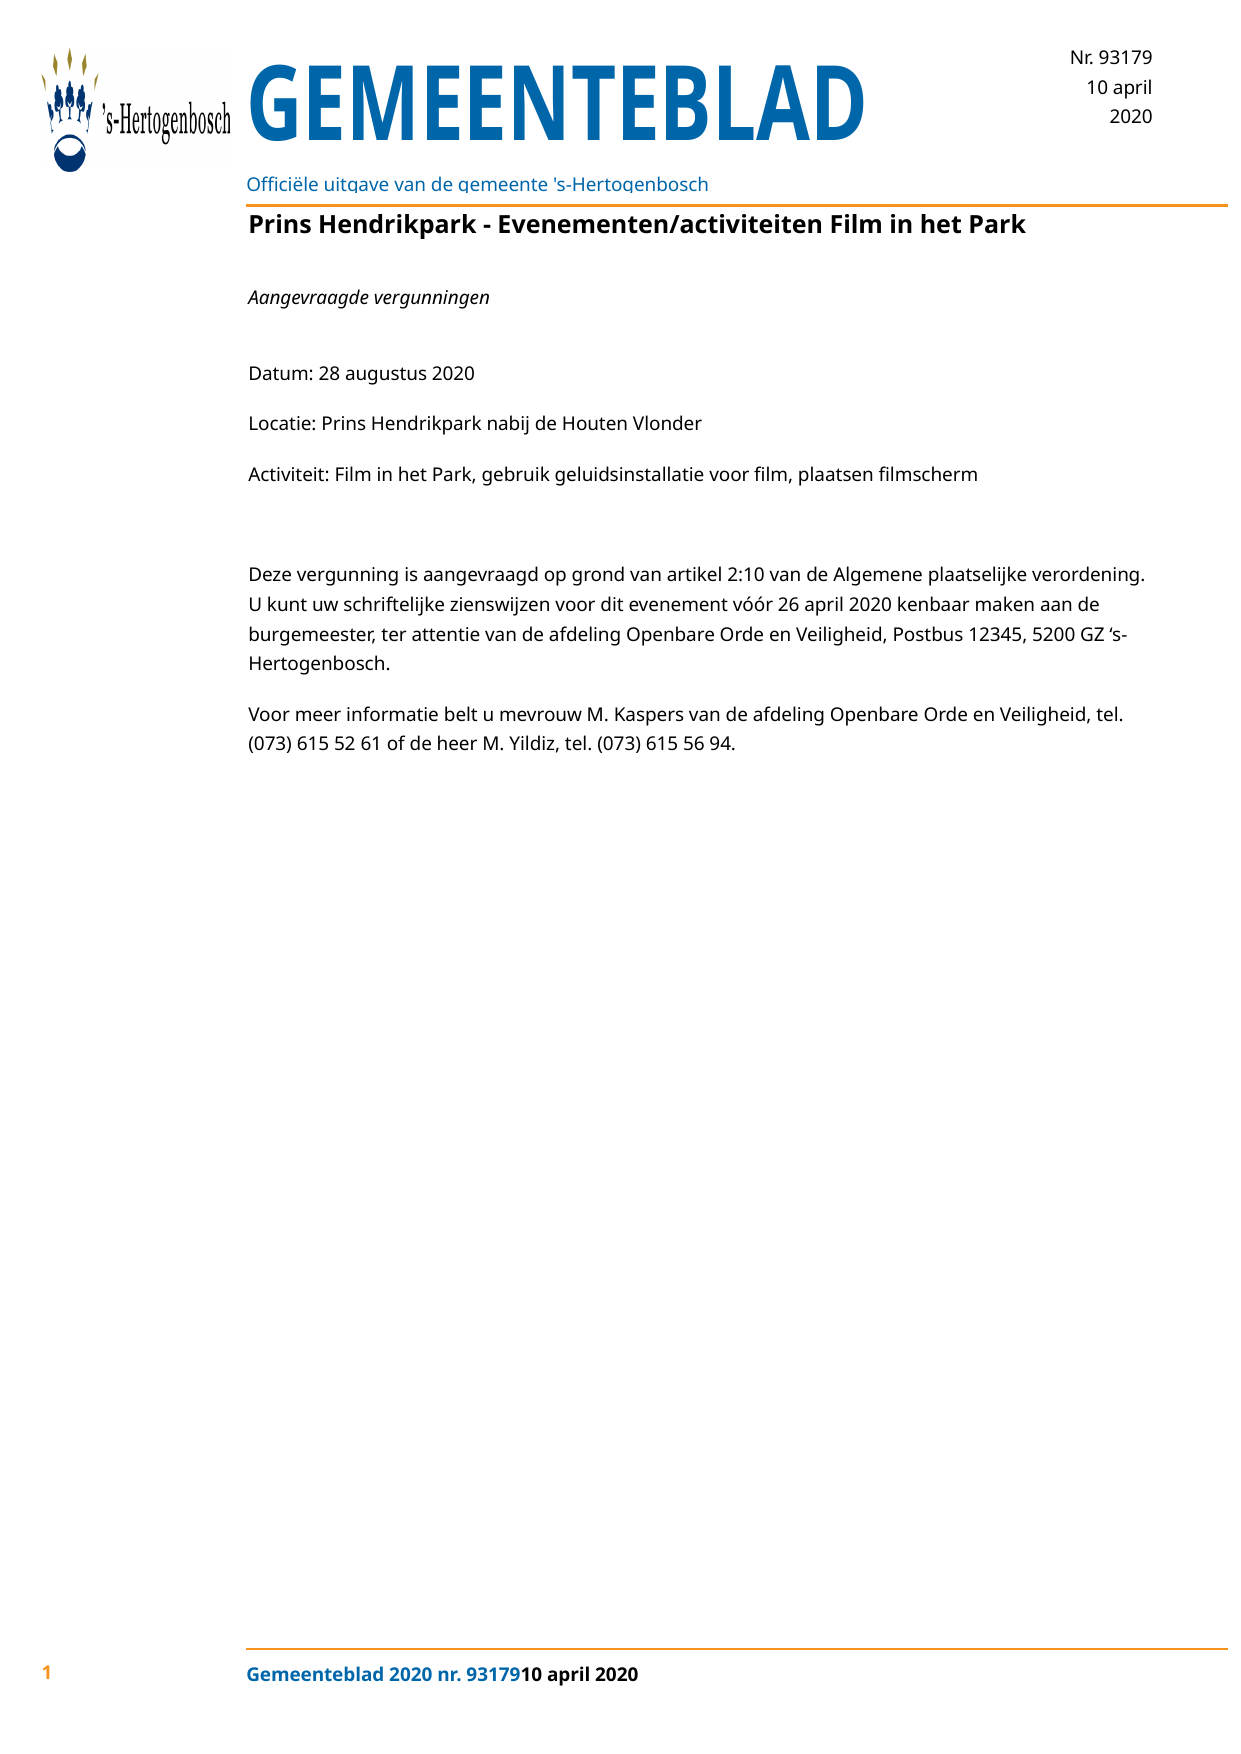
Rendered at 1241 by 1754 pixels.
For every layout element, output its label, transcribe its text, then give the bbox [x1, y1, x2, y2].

text Prins Hendrikpark - Evenementen/activiteiten Film in het Park [248, 207, 1152, 241]
picture [41, 47, 231, 172]
text Deze vergunning is aangevraagd op grond van artikel 2:10 van de Algemene plaatselijke verordening. U kunt uw schriftelijke zienswijzen voor dit evenement vóór 26 april 2020 kenbaar maken aan de burgemeester, ter attentie van de afdeling Openbare Orde en Veiligheid, Postbus 12345, 5200 GZ ‘s-Hertogenbosch. [248, 562, 1152, 676]
text Voor meer informatie belt u mevrouw M. Kaspers van de afdeling Openbare Orde en Veiligheid, tel. (073) 615 52 61 of de heer M. Yildiz, tel. (073) 615 56 94. [248, 701, 1152, 756]
text Activiteit: Film in het Park, gebruik geluidsinstallatie voor film, plaatsen filmscherm [248, 461, 1152, 487]
text Aangevraagde vergunningen [248, 284, 1152, 309]
text Locatie: Prins Hendrikpark nabij de Houten Vlonder [248, 410, 1152, 436]
text Datum: 28 augustus 2020 [248, 360, 1152, 386]
